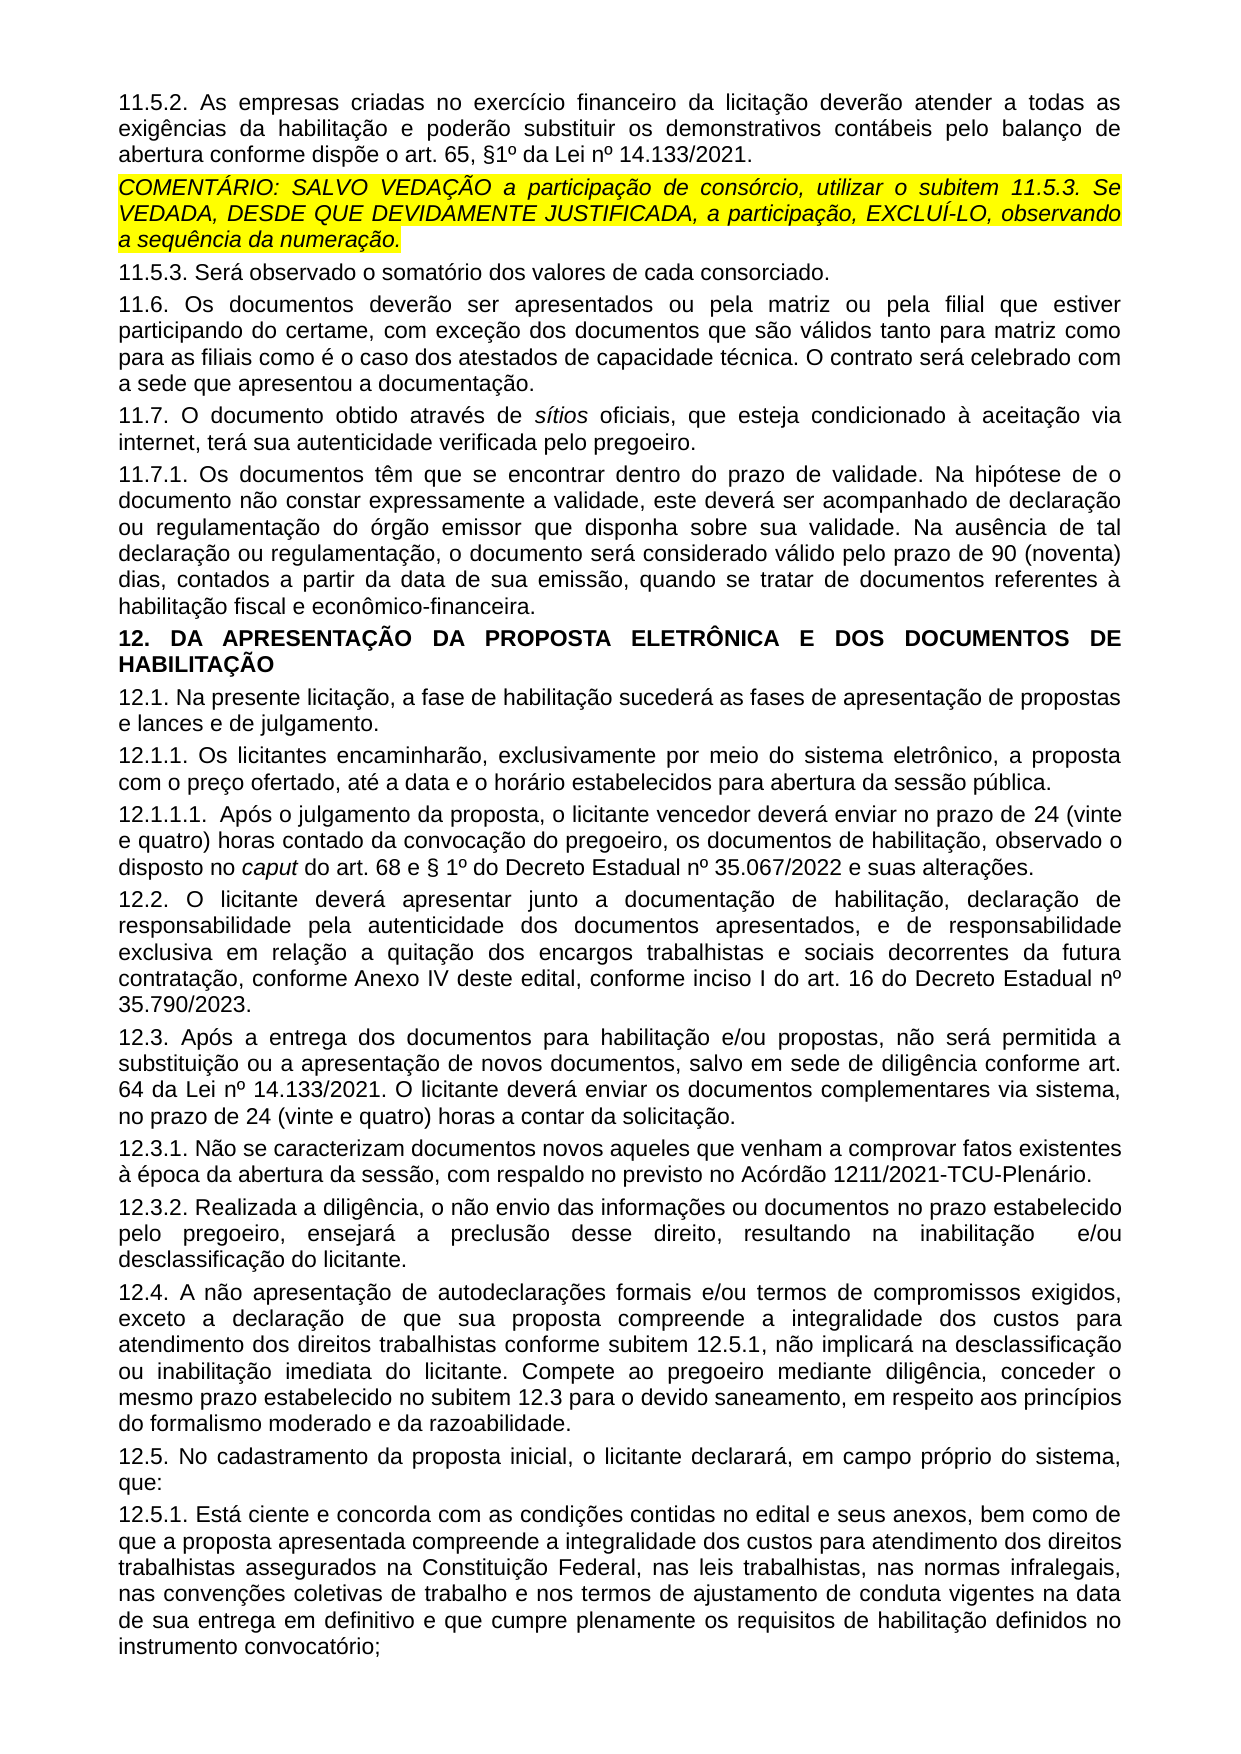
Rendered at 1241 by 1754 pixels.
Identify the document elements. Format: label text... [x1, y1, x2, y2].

text 11.5.3. Será observado o somatório dos valores de cada consorciado. [118, 258, 1122, 285]
text 11.7. O documento obtido através de sítios oficiais, que esteja condicionado à aceitação via internet, terá sua autenticidade verificada pelo pregoeiro. [118, 402, 1122, 455]
text 11.7.1. Os documentos têm que se encontrar dentro do prazo de validade. Na hipótese de o documento não constar expressamente a validade, este deverá ser acompanhado de declaração ou regulamentação do órgão emissor que disponha sobre sua validade. Na ausência de tal declaração ou regulamentação, o documento será considerado válido pelo prazo de 90 (noventa) dias, contados a partir da data de sua emissão, quando se tratar de documentos referentes à habilitação fiscal e econômico-financeira. [118, 461, 1122, 619]
text 12.5.1. Está ciente e concorda com as condições contidas no edital e seus anexos, bem como de que a proposta apresentada compreende a integralidade dos custos para atendimento dos direitos trabalhistas assegurados na Constituição Federal, nas leis trabalhistas, nas normas infralegais, nas convenções coletivas de trabalho e nos termos de ajustamento de conduta vigentes na data de sua entrega em definitivo e que cumpre plenamente os requisitos de habilitação definidos no instrumento convocatório; [118, 1501, 1122, 1659]
text 12.1.1.1. Após o julgamento da proposta, o licitante vencedor deverá enviar no prazo de 24 (vinte e quatro) horas contado da convocação do pregoeiro, os documentos de habilitação, observado o disposto no caput do art. 68 e § 1º do Decreto Estadual nº 35.067/2022 e suas alterações. [118, 801, 1122, 880]
text 12.4. A não apresentação de autodeclarações formais e/ou termos de compromissos exigidos, exceto a declaração de que sua proposta compreende a integralidade dos custos para atendimento dos direitos trabalhistas conforme subitem 12.5.1, não implicará na desclassificação ou inabilitação imediata do licitante. Compete ao pregoeiro mediante diligência, conceder o mesmo prazo estabelecido no subitem 12.3 para o devido saneamento, em respeito aos princípios do formalismo moderado e da razoabilidade. [118, 1278, 1122, 1437]
text 12.5. No cadastramento da proposta inicial, o licitante declarará, em campo próprio do sistema, que: [118, 1443, 1122, 1495]
text 11.5.2. As empresas criadas no exercício financeiro da licitação deverão atender a todas as exigências da habilitação e poderão substituir os demonstrativos contábeis pelo balanço de abertura conforme dispõe o art. 65, §1º da Lei nº 14.133/2021. [118, 88, 1122, 168]
text 12.1. Na presente licitação, a fase de habilitação sucederá as fases de apresentação de propostas e lances e de julgamento. [118, 683, 1122, 736]
text 12.3.1. Não se caracterizam documentos novos aqueles que venham a comprovar fatos existentes à época da abertura da sessão, com respaldo no previsto no Acórdão 1211/2021-TCU-Plenário. [118, 1135, 1122, 1188]
text 12.3. Após a entrega dos documentos para habilitação e/ou propostas, não será permitida a substituição ou a apresentação de novos documentos, salvo em sede de diligência conforme art. 64 da Lei nº 14.133/2021. O licitante deverá enviar os documentos complementares via sistema, no prazo de 24 (vinte e quatro) horas a contar da solicitação. [118, 1023, 1122, 1129]
text 11.6. Os documentos deverão ser apresentados ou pela matriz ou pela filial que estiver participando do certame, com exceção dos documentos que são válidos tanto para matriz como para as filiais como é o caso dos atestados de capacidade técnica. O contrato será celebrado com a sede que apresentou a documentação. [118, 291, 1122, 396]
text 12.2. O licitante deverá apresentar junto a documentação de habilitação, declaração de responsabilidade pela autenticidade dos documentos apresentados, e de responsabilidade exclusiva em relação a quitação dos encargos trabalhistas e sociais decorrentes da futura contratação, conforme Anexo IV deste edital, conforme inciso I do art. 16 do Decreto Estadual nº 35.790/2023. [118, 886, 1122, 1018]
text 12.1.1. Os licitantes encaminharão, exclusivamente por meio do sistema eletrônico, a proposta com o preço ofertado, até a data e o horário estabelecidos para abertura da sessão pública. [118, 742, 1122, 795]
text 12. DA APRESENTAÇÃO DA PROPOSTA ELETRÔNICA E DOS DOCUMENTOS DE HABILITAÇÃO [118, 625, 1122, 678]
text 12.3.2. Realizada a diligência, o não envio das informações ou documentos no prazo estabelecido pelo pregoeiro, ensejará a preclusão desse direito, resultando na inabilitação e/ou desclassificação do licitante. [118, 1193, 1122, 1273]
text COMENTÁRIO: SALVO VEDAÇÃO a participação de consórcio, utilizar o subitem 11.5.3. Se VEDADA, DESDE QUE DEVIDAMENTE JUSTIFICADA, a participação, EXCLUÍ-LO, observando a sequência da numeração. [118, 173, 1122, 253]
